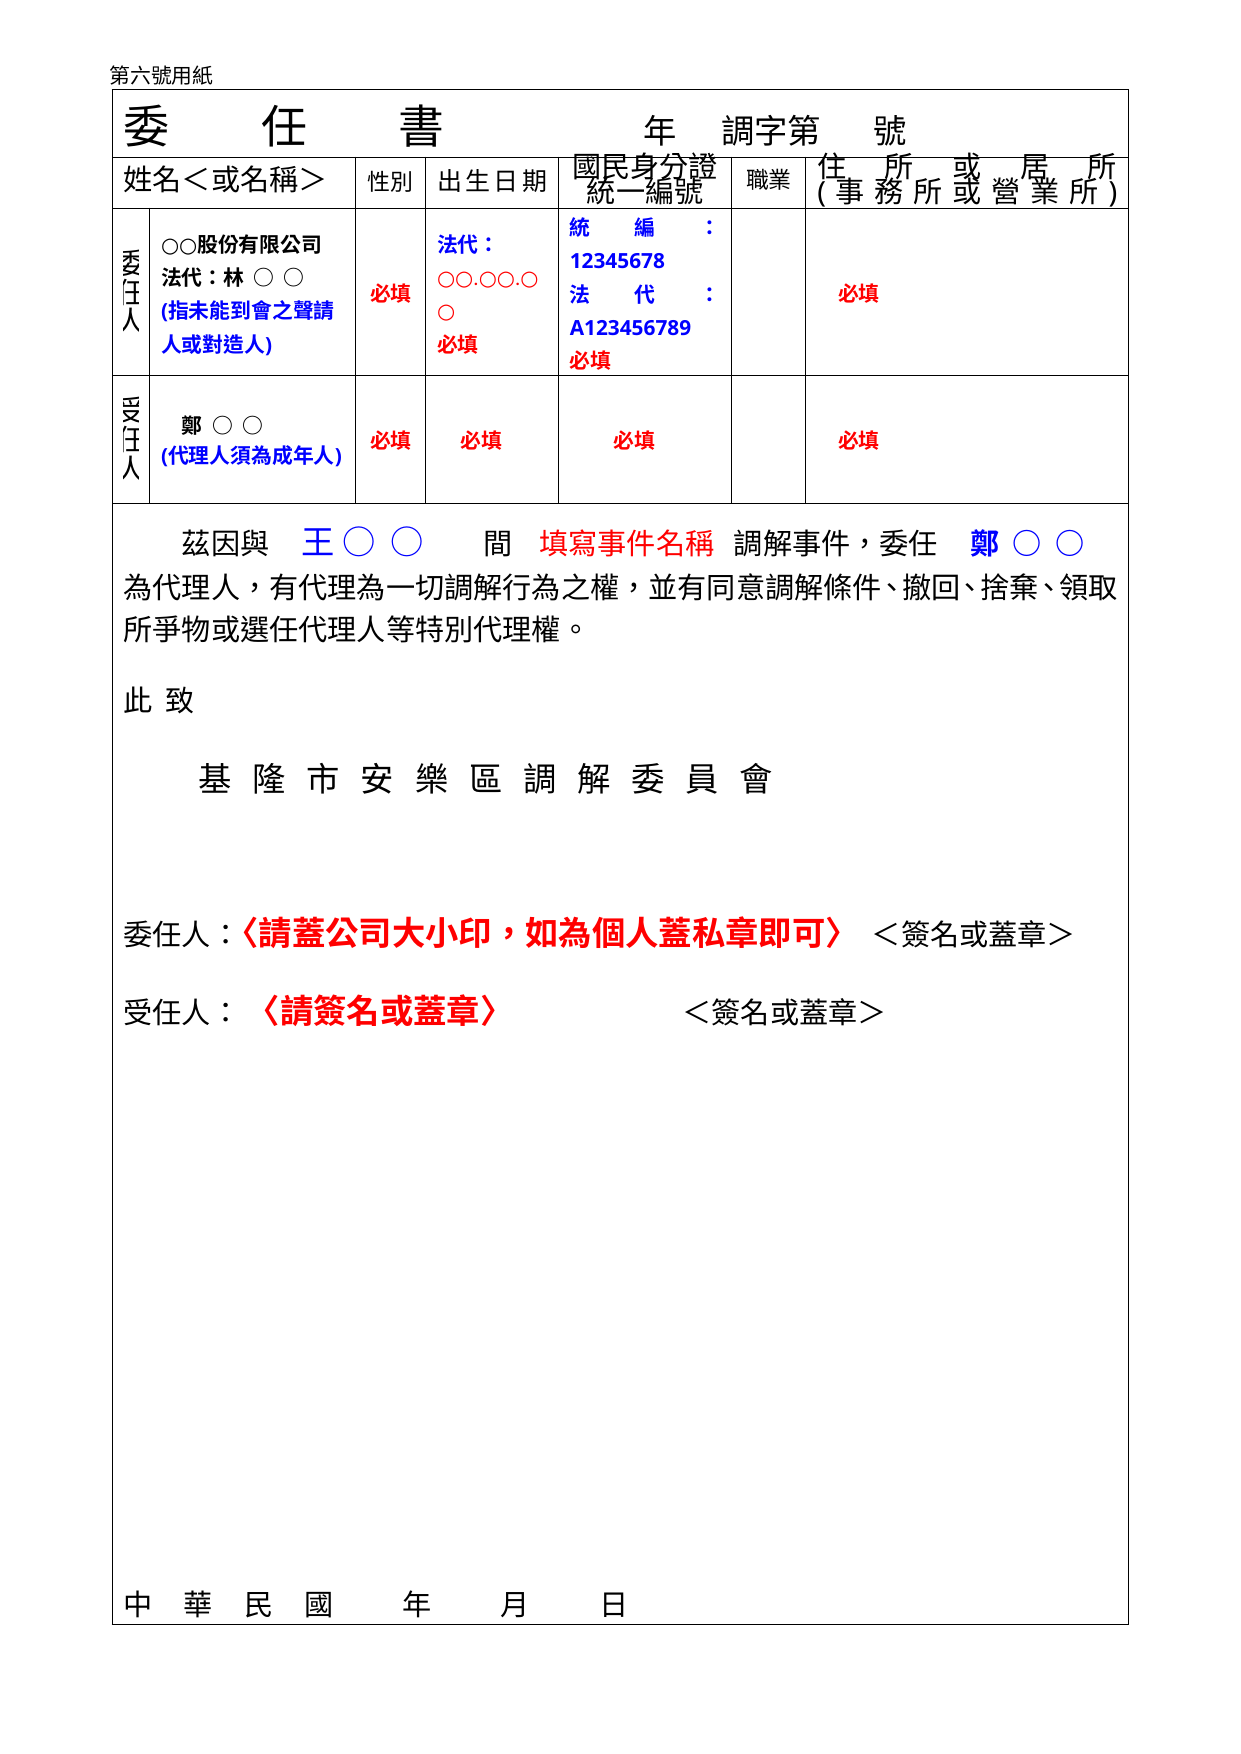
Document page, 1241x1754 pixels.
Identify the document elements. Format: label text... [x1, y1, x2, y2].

table_cell 必填 [559, 376, 731, 502]
table_cell 出生日期 [426, 158, 558, 208]
text 第六號用紙 [109, 59, 1181, 89]
table_cell 性別 [356, 158, 425, 208]
table_cell 法代： ○○.○○.○○ 必填 [426, 209, 558, 375]
table_cell 鄭 ○ ○ (代理人須為成年人) [150, 376, 355, 502]
table_cell 委任人 [113, 209, 149, 375]
table_header 委 任 書 年 調字第 號 [113, 90, 1128, 157]
table_cell 國民身分證統一編號 [559, 158, 731, 208]
table_cell 職業 [732, 158, 805, 208]
table_cell 茲因與 王 ○ ○ 間 填寫事件名稱 調解事件，委任 鄭 ○ ○ 為代理人，有代理為一切調解行為之權，並有同意調解條件、撤回、捨棄、領取所爭物或選任代理人等特別代理權。 此 致 基隆市安樂區調解委員會 委任人：〈請蓋公司大小印，如為個人蓋私章即可〉 ＜簽名或蓋章＞ 受任人： 〈請簽名或蓋章〉 ＜簽名或蓋章＞ 中華民國 年 月 日 [113, 504, 1128, 1623]
table_cell 必填 [426, 376, 558, 502]
table_cell [732, 376, 805, 502]
table_cell [732, 209, 805, 375]
table_cell 必填 [806, 376, 1128, 502]
table_cell ○○股份有限公司 法代：林 ○ ○ (指未能到會之聲請人或對造人) [150, 209, 355, 375]
table_cell 必填 [356, 209, 425, 375]
table_cell 必填 [806, 209, 1128, 375]
table_cell 受任人 [113, 376, 149, 502]
table_cell 必填 [356, 376, 425, 502]
table_cell 統編：12345678 法代：A123456789 必填 [559, 209, 731, 375]
table_cell 住所或居所 (事務所或營業所) [806, 158, 1128, 208]
table_cell 姓名＜或名稱＞ [113, 158, 355, 208]
